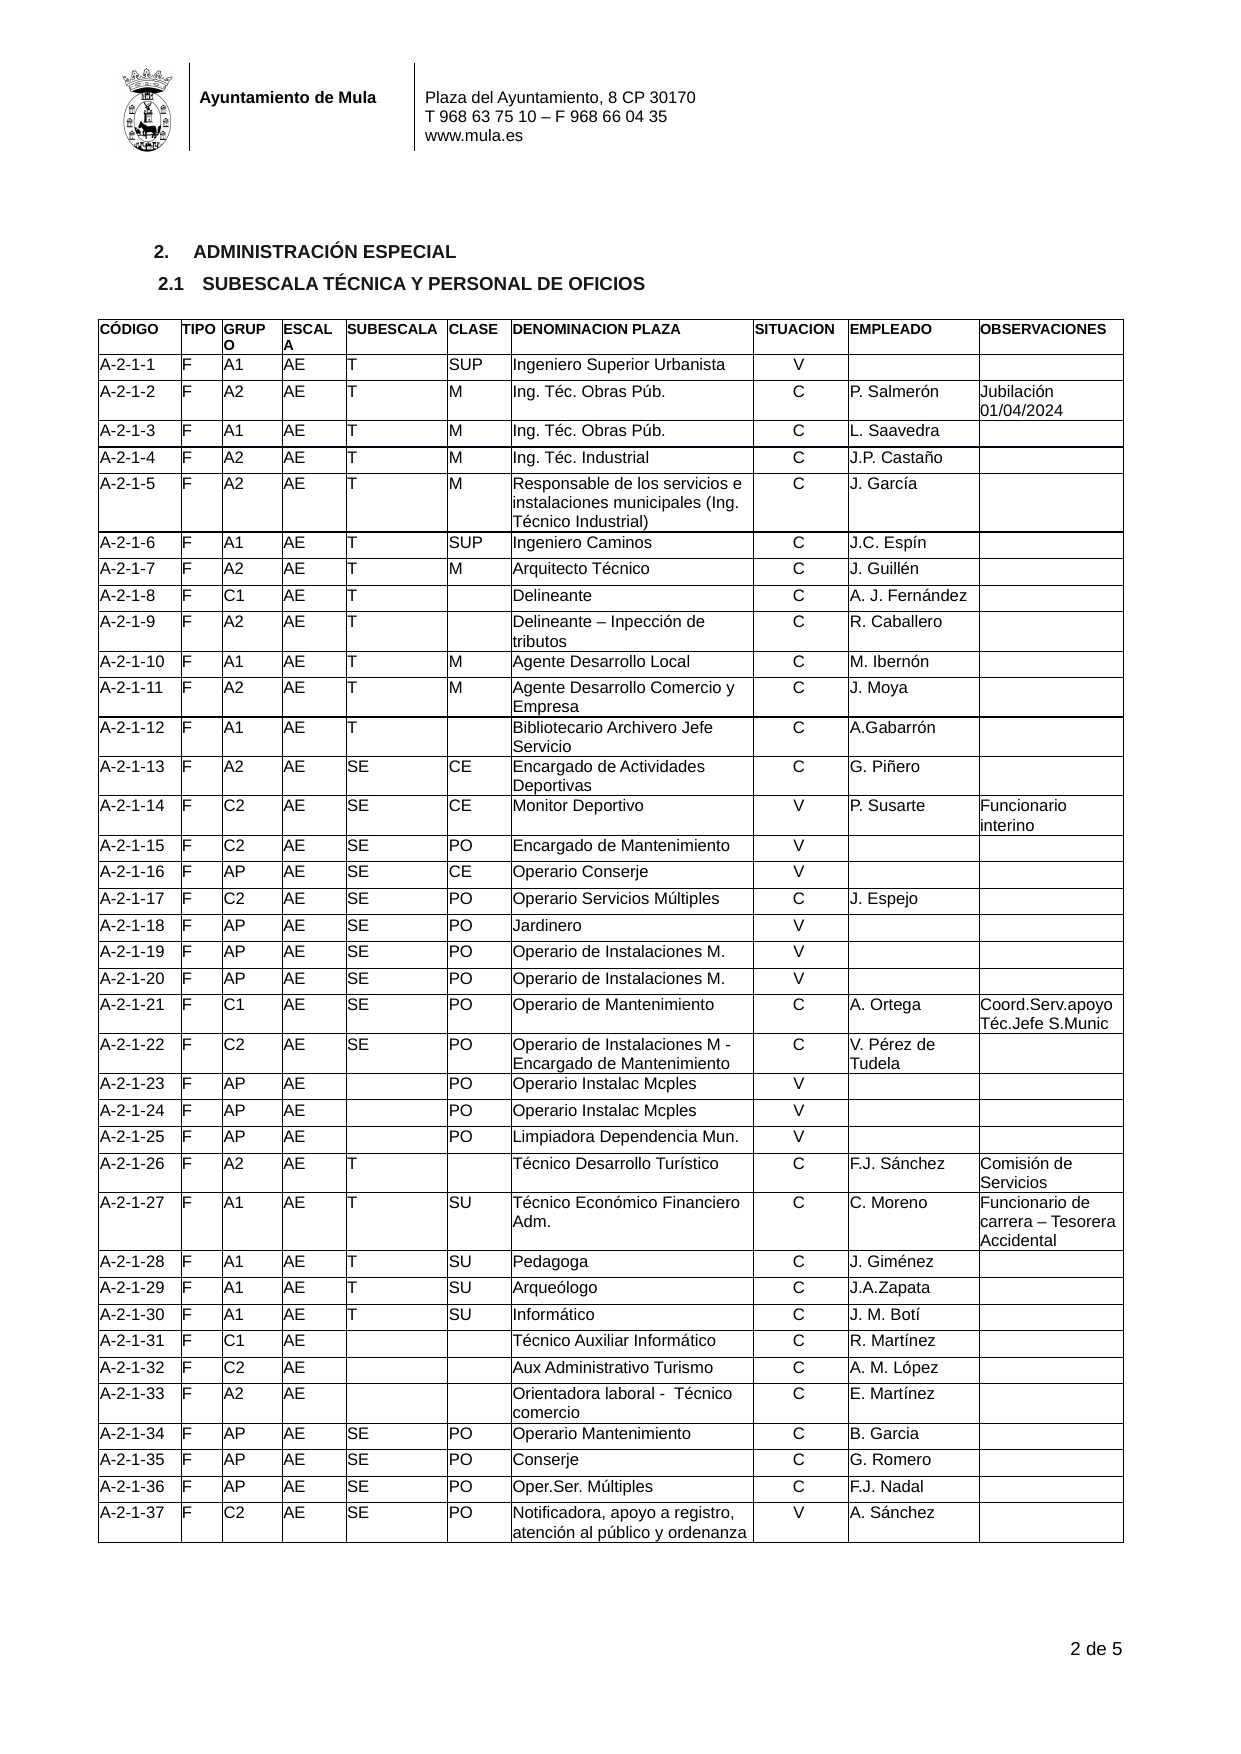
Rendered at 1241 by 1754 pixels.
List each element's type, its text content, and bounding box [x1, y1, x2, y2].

table_cell AE [283, 1193, 346, 1250]
table_cell F [182, 1358, 222, 1383]
table_cell C. Moreno [849, 1193, 979, 1250]
table_cell Responsable de los servicios e instalaciones municipales (Ing. Técnico Industrial) [512, 474, 753, 531]
table_cell AE [283, 1251, 346, 1277]
table_cell AE [283, 889, 346, 914]
table_cell AE [283, 612, 346, 651]
table_cell A1 [223, 1305, 282, 1330]
table_cell AE [283, 1305, 346, 1330]
table_cell Operario Instalac Mcples [512, 1100, 753, 1126]
table_cell [347, 1100, 447, 1126]
table_cell M [448, 652, 511, 677]
table_cell A-2-1-2 [99, 381, 181, 420]
table_cell A1 [223, 1278, 282, 1303]
table_cell [347, 1384, 447, 1422]
table_cell AE [283, 421, 346, 446]
table_cell T [347, 612, 447, 651]
table_cell F [182, 718, 222, 756]
table_cell G. Piñero [849, 757, 979, 795]
table_cell F [182, 678, 222, 716]
table_cell A-2-1-31 [99, 1331, 181, 1357]
table_cell B. Garcia [849, 1424, 979, 1449]
list SUBESCALA TÉCNICA Y PERSONAL DE OFICIOS [158, 273, 1122, 295]
table_cell [448, 1384, 511, 1422]
table_cell [849, 1127, 979, 1152]
table_cell A1 [223, 355, 282, 380]
table_cell F [182, 1251, 222, 1277]
table_cell Arquitecto Técnico [512, 559, 753, 584]
table_cell AE [283, 796, 346, 834]
table_cell A2 [223, 474, 282, 531]
table_cell J. M. Botí [849, 1305, 979, 1330]
table_cell AE [283, 995, 346, 1033]
table_cell Limpiadora Dependencia Mun. [512, 1127, 753, 1152]
table_cell T [347, 652, 447, 677]
table_cell R. Caballero [849, 612, 979, 651]
table_cell V [754, 1074, 848, 1099]
table_cell Jardinero [512, 915, 753, 941]
table_cell AP [223, 1100, 282, 1126]
table_cell T [347, 1278, 447, 1303]
table_cell AP [223, 1424, 282, 1449]
table_cell Operario de Mantenimiento [512, 995, 753, 1033]
table_cell F.J. Sánchez [849, 1154, 979, 1192]
table_cell C [754, 1384, 848, 1422]
table_cell T [347, 533, 447, 558]
table_cell V [754, 796, 848, 834]
table_cell V [754, 355, 848, 380]
table_cell M. Ibernón [849, 652, 979, 677]
table_cell C2 [223, 1034, 282, 1073]
table_cell A2 [223, 757, 282, 795]
table_cell AE [283, 1127, 346, 1152]
table_cell C1 [223, 995, 282, 1033]
table_cell AE [283, 1034, 346, 1073]
table_cell SE [347, 915, 447, 941]
table_cell A-2-1-28 [99, 1251, 181, 1277]
table_cell AE [283, 1477, 346, 1502]
table_cell C [754, 1424, 848, 1449]
table_cell F [182, 1503, 222, 1542]
table_cell [980, 889, 1123, 914]
table_cell SE [347, 1503, 447, 1542]
table_cell A-2-1-15 [99, 836, 181, 861]
table_cell C [754, 612, 848, 651]
table_cell C [754, 1278, 848, 1303]
table_cell F [182, 969, 222, 994]
table_cell [980, 421, 1123, 446]
table_cell Ingeniero Caminos [512, 533, 753, 558]
table_cell AP [223, 969, 282, 994]
table_cell A. Ortega [849, 995, 979, 1033]
table_cell AE [283, 1424, 346, 1449]
table_cell C [754, 995, 848, 1033]
table_header DENOMINACION PLAZA [512, 320, 753, 354]
table_cell M [448, 474, 511, 531]
table_cell C2 [223, 836, 282, 861]
table_cell [980, 448, 1123, 473]
table_cell C [754, 718, 848, 756]
table_cell A-2-1-7 [99, 559, 181, 584]
table_cell J. Espejo [849, 889, 979, 914]
table_cell [448, 586, 511, 611]
table_cell F [182, 995, 222, 1033]
table_cell F.J. Nadal [849, 1477, 979, 1502]
table_cell AE [283, 757, 346, 795]
table_cell A2 [223, 612, 282, 651]
table_cell C [754, 1154, 848, 1192]
table_cell F [182, 652, 222, 677]
table_cell AE [283, 1074, 346, 1099]
table_cell [849, 969, 979, 994]
table_header CÓDIGO [99, 320, 181, 354]
table_cell F [182, 1193, 222, 1250]
table_cell F [182, 612, 222, 651]
picture [117, 68, 177, 153]
table_cell [347, 1358, 447, 1383]
table_cell P. Susarte [849, 796, 979, 834]
table_header SITUACION [754, 320, 848, 354]
table_cell AE [283, 969, 346, 994]
table_cell F [182, 862, 222, 888]
table_cell A-2-1-24 [99, 1100, 181, 1126]
table_cell F [182, 448, 222, 473]
table_cell AE [283, 1278, 346, 1303]
table_cell [980, 474, 1123, 531]
table_cell A1 [223, 533, 282, 558]
table_cell [980, 1127, 1123, 1152]
table_cell Operario Conserje [512, 862, 753, 888]
table_cell V. Pérez de Tudela [849, 1034, 979, 1073]
table_cell CE [448, 796, 511, 834]
table_cell F [182, 757, 222, 795]
table_cell Operario Servicios Múltiples [512, 889, 753, 914]
table_cell J.P. Castaño [849, 448, 979, 473]
table_cell Operario de Instalaciones M. [512, 942, 753, 967]
table_cell Técnico Desarrollo Turístico [512, 1154, 753, 1192]
table_cell [347, 1331, 447, 1357]
table_cell A. J. Fernández [849, 586, 979, 611]
table_cell A-2-1-5 [99, 474, 181, 531]
table_cell AE [283, 915, 346, 941]
table_cell A-2-1-8 [99, 586, 181, 611]
table_header GRUPO [223, 320, 282, 354]
table_cell AP [223, 942, 282, 967]
table_cell AP [223, 1477, 282, 1502]
table_cell AP [223, 1074, 282, 1099]
table_cell A1 [223, 421, 282, 446]
table_cell Orientadora laboral - Técnico comercio [512, 1384, 753, 1422]
table_cell F [182, 1305, 222, 1330]
table_cell [448, 1331, 511, 1357]
table_cell T [347, 1154, 447, 1192]
table_cell AE [283, 355, 346, 380]
table_cell [980, 836, 1123, 861]
table_header CLASE [448, 320, 511, 354]
list ADMINISTRACIÓN ESPECIAL [118, 241, 1122, 263]
table_cell C [754, 474, 848, 531]
table_cell [980, 355, 1123, 380]
table_cell Agente Desarrollo Local [512, 652, 753, 677]
table_cell Notificadora, apoyo a registro, atención al público y ordenanza [512, 1503, 753, 1542]
table_cell M [448, 381, 511, 420]
table_cell [980, 1278, 1123, 1303]
table_cell A-2-1-30 [99, 1305, 181, 1330]
table_cell AE [283, 652, 346, 677]
table_cell J. García [849, 474, 979, 531]
table_cell F [182, 586, 222, 611]
table_cell M [448, 559, 511, 584]
table_cell Técnico Auxiliar Informático [512, 1331, 753, 1357]
table_cell T [347, 678, 447, 716]
table_cell C [754, 1477, 848, 1502]
table_cell SUP [448, 355, 511, 380]
table_cell A-2-1-35 [99, 1450, 181, 1476]
table_cell [980, 1100, 1123, 1126]
table_cell Ing. Téc. Obras Púb. [512, 421, 753, 446]
table_cell C [754, 586, 848, 611]
table_cell [347, 1127, 447, 1152]
table_cell F [182, 421, 222, 446]
table_cell SE [347, 969, 447, 994]
table_cell AE [283, 559, 346, 584]
table_cell V [754, 1127, 848, 1152]
table_cell [980, 757, 1123, 795]
table_cell SE [347, 796, 447, 834]
table_cell [980, 1503, 1123, 1542]
table_cell PO [448, 1074, 511, 1099]
table_cell F [182, 533, 222, 558]
table_cell CE [448, 757, 511, 795]
table_cell PO [448, 1100, 511, 1126]
table_cell [448, 612, 511, 651]
table_cell V [754, 1503, 848, 1542]
table_cell A-2-1-13 [99, 757, 181, 795]
table_cell L. Saavedra [849, 421, 979, 446]
table_cell A1 [223, 652, 282, 677]
table_cell PO [448, 995, 511, 1033]
table_cell A-2-1-34 [99, 1424, 181, 1449]
table_cell Informático [512, 1305, 753, 1330]
table_cell A-2-1-3 [99, 421, 181, 446]
table_cell [448, 718, 511, 756]
table_cell PO [448, 942, 511, 967]
table_cell AE [283, 1450, 346, 1476]
table_cell T [347, 421, 447, 446]
table_cell SE [347, 889, 447, 914]
table_cell T [347, 1193, 447, 1250]
table_cell F [182, 355, 222, 380]
table_cell M [448, 421, 511, 446]
table_cell A-2-1-32 [99, 1358, 181, 1383]
table_cell PO [448, 889, 511, 914]
table_cell A-2-1-20 [99, 969, 181, 994]
table_cell F [182, 1127, 222, 1152]
table_cell V [754, 1100, 848, 1126]
table_cell F [182, 942, 222, 967]
table_cell A-2-1-16 [99, 862, 181, 888]
table_cell Operario Mantenimiento [512, 1424, 753, 1449]
table_cell Oper.Ser. Múltiples [512, 1477, 753, 1502]
table_cell Pedagoga [512, 1251, 753, 1277]
table_cell C2 [223, 1503, 282, 1542]
table_cell A2 [223, 448, 282, 473]
table_cell F [182, 1424, 222, 1449]
table_cell J.A.Zapata [849, 1278, 979, 1303]
table_cell [849, 1100, 979, 1126]
table_cell C [754, 757, 848, 795]
table_cell V [754, 836, 848, 861]
table_cell J. Giménez [849, 1251, 979, 1277]
table_cell [980, 1034, 1123, 1073]
table_cell Ingeniero Superior Urbanista [512, 355, 753, 380]
table_cell A-2-1-27 [99, 1193, 181, 1250]
table_cell Comisión de Servicios [980, 1154, 1123, 1192]
table_cell PO [448, 1477, 511, 1502]
table_cell F [182, 474, 222, 531]
table_cell PO [448, 836, 511, 861]
table_cell G. Romero [849, 1450, 979, 1476]
table_cell [980, 718, 1123, 756]
table_cell [980, 1450, 1123, 1476]
table_cell F [182, 1154, 222, 1192]
table_cell V [754, 969, 848, 994]
table_cell C [754, 1034, 848, 1073]
table_cell M [448, 678, 511, 716]
table_cell T [347, 381, 447, 420]
table_cell C [754, 1358, 848, 1383]
table_cell A2 [223, 1384, 282, 1422]
table_cell T [347, 1305, 447, 1330]
table_cell A-2-1-17 [99, 889, 181, 914]
table_cell AE [283, 1503, 346, 1542]
table_cell SU [448, 1278, 511, 1303]
table_cell C [754, 1331, 848, 1357]
table_cell SE [347, 1424, 447, 1449]
table_cell C [754, 421, 848, 446]
table_cell SU [448, 1251, 511, 1277]
table_cell C [754, 1193, 848, 1250]
table_cell [980, 915, 1123, 941]
table_cell [980, 533, 1123, 558]
table_cell AE [283, 1331, 346, 1357]
table_cell T [347, 718, 447, 756]
table_cell F [182, 1450, 222, 1476]
table_cell A1 [223, 1251, 282, 1277]
table_cell C [754, 1251, 848, 1277]
table_cell SE [347, 1477, 447, 1502]
table_cell A-2-1-6 [99, 533, 181, 558]
table_cell J.C. Espín [849, 533, 979, 558]
table_cell [849, 836, 979, 861]
table_cell PO [448, 915, 511, 941]
table_header EMPLEADO [849, 320, 979, 354]
table_cell Funcionario de carrera – Tesorera Accidental [980, 1193, 1123, 1250]
table_cell A-2-1-36 [99, 1477, 181, 1502]
table_cell C [754, 381, 848, 420]
table_cell A2 [223, 559, 282, 584]
table_cell SU [448, 1305, 511, 1330]
table_cell A-2-1-25 [99, 1127, 181, 1152]
table_cell C [754, 1305, 848, 1330]
table_cell C [754, 678, 848, 716]
table_cell C [754, 533, 848, 558]
table_cell PO [448, 1424, 511, 1449]
table_cell PO [448, 1034, 511, 1073]
table_cell AP [223, 1450, 282, 1476]
table_cell A-2-1-18 [99, 915, 181, 941]
table_cell C [754, 559, 848, 584]
table_cell F [182, 1278, 222, 1303]
table_cell A-2-1-22 [99, 1034, 181, 1073]
table_cell [980, 652, 1123, 677]
table_cell A1 [223, 1193, 282, 1250]
table_cell A-2-1-26 [99, 1154, 181, 1192]
table_cell F [182, 1034, 222, 1073]
table_cell SE [347, 942, 447, 967]
table_cell A-2-1-37 [99, 1503, 181, 1542]
table_cell [980, 1477, 1123, 1502]
table_cell C [754, 889, 848, 914]
table_cell Operario de Instalaciones M. [512, 969, 753, 994]
table_cell F [182, 1074, 222, 1099]
table_cell AE [283, 836, 346, 861]
table_cell J. Guillén [849, 559, 979, 584]
table_cell SUP [448, 533, 511, 558]
table_cell V [754, 915, 848, 941]
table_cell Ing. Téc. Obras Púb. [512, 381, 753, 420]
table_cell [980, 1074, 1123, 1099]
table_cell A-2-1-10 [99, 652, 181, 677]
table_cell C2 [223, 889, 282, 914]
table_cell V [754, 942, 848, 967]
table_cell C1 [223, 586, 282, 611]
table_cell PO [448, 969, 511, 994]
table_cell [980, 942, 1123, 967]
table_cell SE [347, 1034, 447, 1073]
table_cell AE [283, 678, 346, 716]
table_cell F [182, 836, 222, 861]
table_cell Técnico Económico Financiero Adm. [512, 1193, 753, 1250]
table_cell C [754, 652, 848, 677]
table_cell C1 [223, 1331, 282, 1357]
table_cell PO [448, 1450, 511, 1476]
table_cell AE [283, 381, 346, 420]
table_cell SE [347, 862, 447, 888]
table_cell PO [448, 1503, 511, 1542]
table_cell A-2-1-19 [99, 942, 181, 967]
table_cell Aux Administrativo Turismo [512, 1358, 753, 1383]
table_cell AE [283, 533, 346, 558]
table_cell T [347, 559, 447, 584]
table_cell [980, 586, 1123, 611]
table_cell F [182, 1331, 222, 1357]
table_cell P. Salmerón [849, 381, 979, 420]
table_cell [849, 355, 979, 380]
table_cell A-2-1-1 [99, 355, 181, 380]
table_cell M [448, 448, 511, 473]
table_cell [849, 862, 979, 888]
table_cell [980, 1358, 1123, 1383]
table_cell F [182, 796, 222, 834]
table_cell A-2-1-12 [99, 718, 181, 756]
table_header ESCALA [283, 320, 346, 354]
table_cell Encargado de Actividades Deportivas [512, 757, 753, 795]
table_cell A2 [223, 678, 282, 716]
table_cell T [347, 586, 447, 611]
table_cell [980, 1331, 1123, 1357]
table_cell F [182, 1384, 222, 1422]
table_cell AE [283, 1154, 346, 1192]
table_cell Monitor Deportivo [512, 796, 753, 834]
table_cell J. Moya [849, 678, 979, 716]
table_cell A-2-1-4 [99, 448, 181, 473]
table_cell F [182, 1477, 222, 1502]
table_cell AE [283, 1358, 346, 1383]
table_cell A-2-1-29 [99, 1278, 181, 1303]
table_cell T [347, 474, 447, 531]
table_cell AE [283, 942, 346, 967]
table_cell [980, 1424, 1123, 1449]
table_cell A-2-1-21 [99, 995, 181, 1033]
table_cell A.Gabarrón [849, 718, 979, 756]
table_cell SE [347, 836, 447, 861]
table_header OBSERVACIONES [980, 320, 1123, 354]
table_cell [980, 678, 1123, 716]
table_cell F [182, 381, 222, 420]
table_cell T [347, 1251, 447, 1277]
table_cell [448, 1154, 511, 1192]
table_cell SE [347, 757, 447, 795]
table_cell Ing. Téc. Industrial [512, 448, 753, 473]
table_cell R. Martínez [849, 1331, 979, 1357]
table_cell E. Martínez [849, 1384, 979, 1422]
table_cell AP [223, 915, 282, 941]
table_cell A. Sánchez [849, 1503, 979, 1542]
table_cell [980, 612, 1123, 651]
table_cell A-2-1-9 [99, 612, 181, 651]
table_cell AE [283, 1384, 346, 1422]
table_cell F [182, 889, 222, 914]
table_cell Funcionario interino [980, 796, 1123, 834]
table_cell A-2-1-14 [99, 796, 181, 834]
table_cell Arqueólogo [512, 1278, 753, 1303]
table_cell [980, 1305, 1123, 1330]
table_cell C2 [223, 796, 282, 834]
table_cell [980, 1251, 1123, 1277]
table_cell AE [283, 862, 346, 888]
table_cell A-2-1-11 [99, 678, 181, 716]
table_cell Bibliotecario Archivero Jefe Servicio [512, 718, 753, 756]
table_cell [849, 942, 979, 967]
table_cell AE [283, 586, 346, 611]
table_cell SU [448, 1193, 511, 1250]
table_cell AE [283, 448, 346, 473]
table_cell CE [448, 862, 511, 888]
table_cell PO [448, 1127, 511, 1152]
table_cell Agente Desarrollo Comercio y Empresa [512, 678, 753, 716]
table_cell [980, 1384, 1123, 1422]
table_cell C [754, 1450, 848, 1476]
table_cell Operario Instalac Mcples [512, 1074, 753, 1099]
table_header SUBESCALA [347, 320, 447, 354]
table_cell T [347, 355, 447, 380]
table_cell A-2-1-33 [99, 1384, 181, 1422]
table_cell Conserje [512, 1450, 753, 1476]
table_cell AE [283, 1100, 346, 1126]
table_cell [448, 1358, 511, 1383]
table_cell [980, 559, 1123, 584]
table_cell A. M. López [849, 1358, 979, 1383]
table_cell SE [347, 995, 447, 1033]
table_cell Jubilación 01/04/2024 [980, 381, 1123, 420]
table_cell AE [283, 718, 346, 756]
table_cell AE [283, 474, 346, 531]
table_cell AP [223, 1127, 282, 1152]
table_cell A1 [223, 718, 282, 756]
table_cell C2 [223, 1358, 282, 1383]
table_cell Coord.Serv.apoyo Téc.Jefe S.Munic [980, 995, 1123, 1033]
table_cell Delineante – Inpección de tributos [512, 612, 753, 651]
table_cell Delineante [512, 586, 753, 611]
table_cell A2 [223, 1154, 282, 1192]
table_cell AP [223, 862, 282, 888]
table_cell [980, 969, 1123, 994]
table_cell [849, 915, 979, 941]
table_cell Encargado de Mantenimiento [512, 836, 753, 861]
table_cell V [754, 862, 848, 888]
table_cell Operario de Instalaciones M - Encargado de Mantenimiento [512, 1034, 753, 1073]
table_header TIPO [182, 320, 222, 354]
table_cell [849, 1074, 979, 1099]
table_cell T [347, 448, 447, 473]
table_cell SE [347, 1450, 447, 1476]
table_cell [980, 862, 1123, 888]
table_cell F [182, 1100, 222, 1126]
table_cell F [182, 559, 222, 584]
table_cell C [754, 448, 848, 473]
table_cell F [182, 915, 222, 941]
table_cell A-2-1-23 [99, 1074, 181, 1099]
table_cell A2 [223, 381, 282, 420]
table_cell [347, 1074, 447, 1099]
